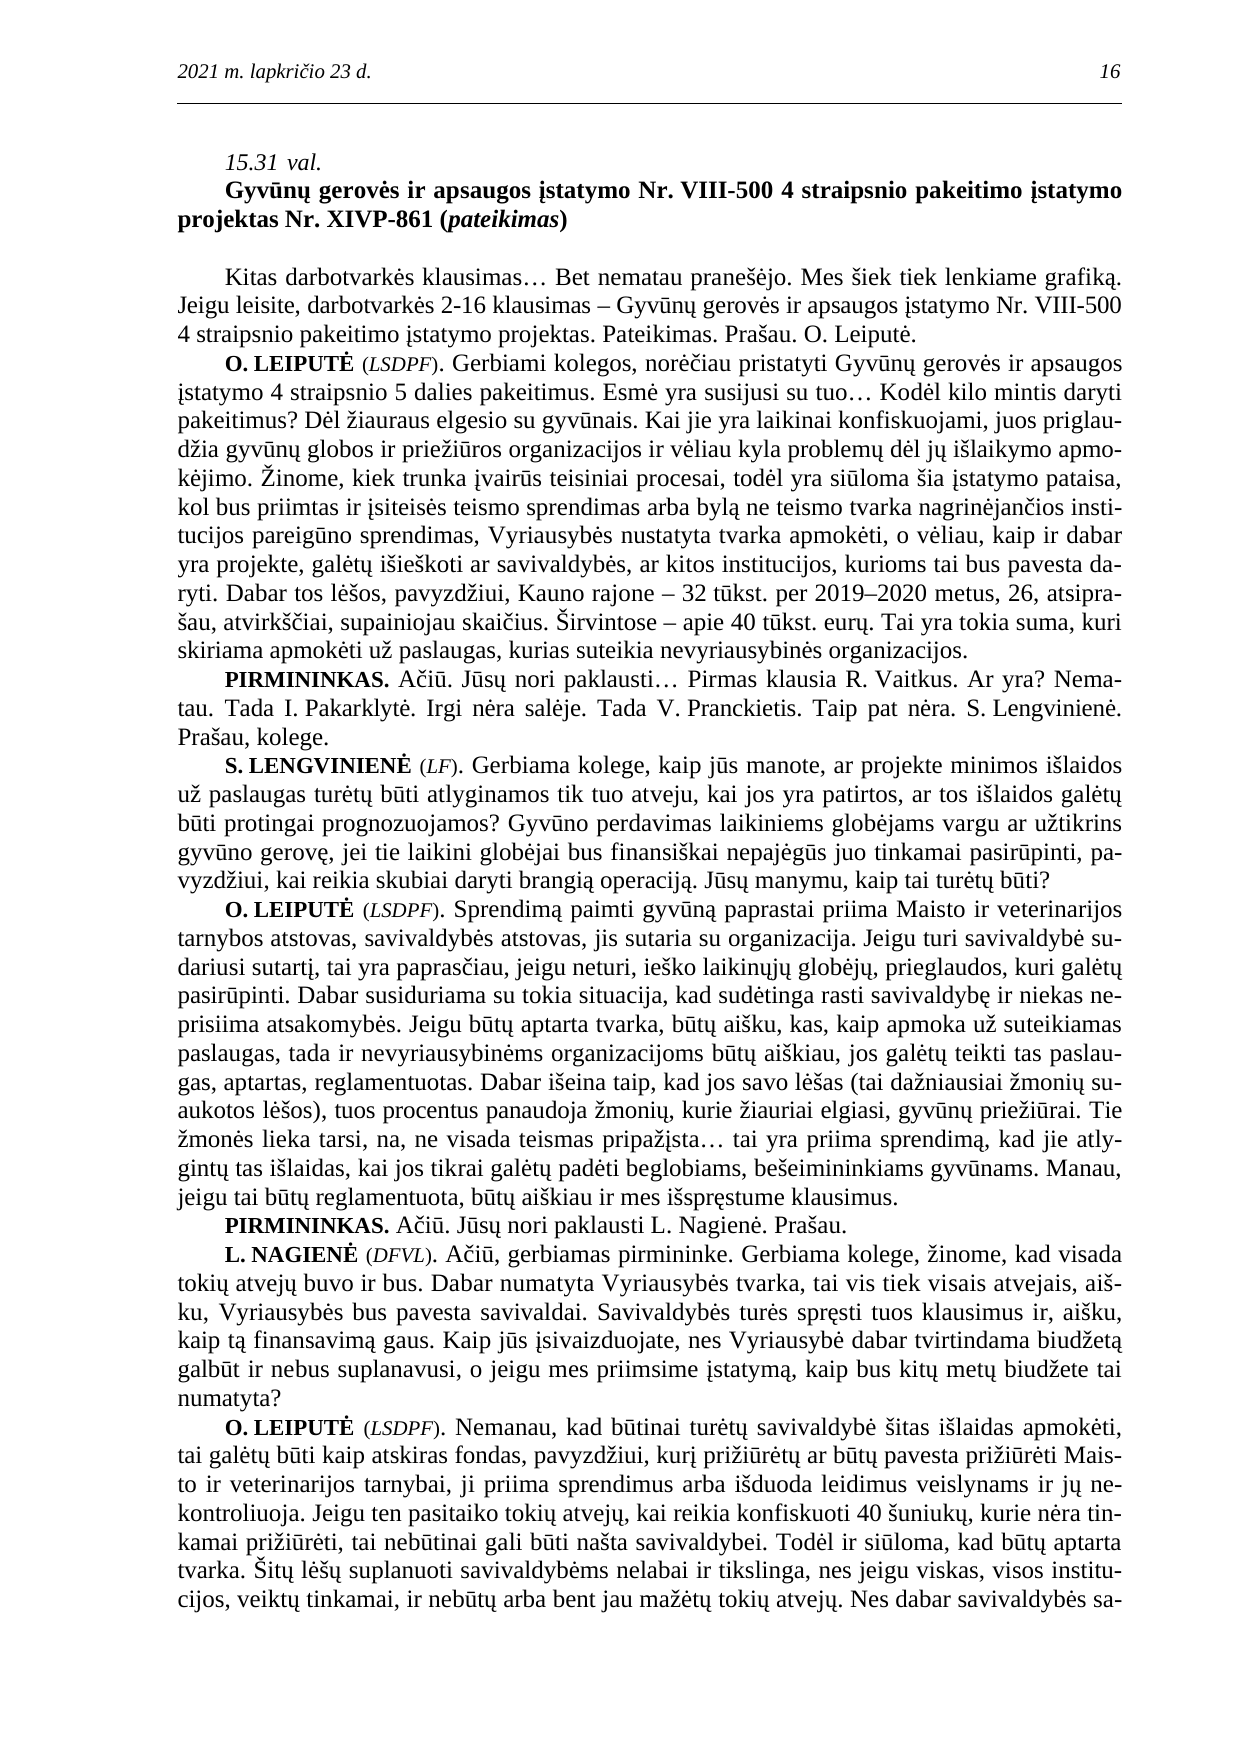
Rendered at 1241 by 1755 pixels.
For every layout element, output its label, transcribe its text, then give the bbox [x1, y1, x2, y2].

text Gy­vū­nų ge­ro­vės ir ap­sau­gos įsta­ty­mo Nr. VIII-500 4 straips­nio pa­kei­ti­mo įsta­ty­mo pro­jek­tas Nr. XIVP-861 (pa­tei­ki­mas) [177, 175, 1122, 233]
text S. LENGVINIENĖ (LF). Ger­bia­ma ko­le­ge, kaip jūs ma­no­te, ar pro­jek­te mi­ni­mos iš­lai­dos už pa­slau­gas tu­rė­tų bū­ti at­ly­gi­na­mos tik tuo at­ve­ju, kai jos yra pa­tir­tos, ar tos iš­lai­dos ga­lė­tų bū­ti pro­tin­gai prog­no­zuo­ja­mos? Gy­vū­no per­da­vi­mas lai­ki­niems glo­bė­jams var­gu ar už­tik­rins gy­vū­no ge­ro­vę, jei tie lai­ki­ni glo­bė­jai bus fi­nan­siš­kai ne­pa­jė­gūs juo tin­ka­mai pa­si­rū­pin­ti, pa­vyz­džiui, kai rei­kia sku­biai da­ry­ti bran­gią ope­ra­ci­ją. Jū­sų ma­ny­mu, kaip tai tu­rė­tų bū­ti? [177, 750, 1122, 894]
text PIRMININKAS. Ačiū. Jū­sų no­ri pa­klaus­ti… Pir­mas klau­sia R. Vait­kus. Ar yra? Ne­ma­tau. Ta­da I. Pa­kar­kly­tė. Ir­gi nė­ra sa­lė­je. Ta­da V. Pranc­kie­tis. Taip pat nė­ra. S. Leng­vi­nie­nė. Pra­šau, ko­le­ge. [177, 664, 1122, 750]
text 15.31 val. [224, 148, 1122, 175]
text O. LEIPUTĖ (LSDPF). Spren­di­mą pa­im­ti gy­vū­ną pa­pras­tai pri­ima Mais­to ir ve­te­ri­na­ri­jos tar­ny­bos at­sto­vas, sa­vi­val­dy­bės at­sto­vas, jis su­ta­ria su or­ga­ni­za­ci­ja. Jei­gu tu­ri sa­vi­val­dy­bė su­da­riu­si su­tar­tį, tai yra pa­pras­čiau, jei­gu ne­tu­ri, ieš­ko lai­ki­nų­jų glo­bė­jų, prie­glau­dos, ku­ri ga­lė­tų pa­si­rū­pin­ti. Da­bar su­si­du­ria­ma su to­kia si­tu­a­ci­ja, kad su­dė­tin­ga ras­ti sa­vi­val­dy­bę ir nie­kas ne­pri­si­i­ma at­sa­ko­my­bės. Jei­gu bū­tų ap­tar­ta tvar­ka, bū­tų aiš­ku, kas, kaip ap­mo­ka už su­tei­kia­mas pa­slau­gas, ta­da ir ne­vy­riau­sy­bi­nėms or­ga­ni­za­ci­joms bū­tų aiš­kiau, jos ga­lė­tų teik­ti tas pa­slau­gas, ap­tar­tas, reg­la­men­tuo­tas. Da­bar iš­ei­na taip, kad jos sa­vo lė­šas (tai daž­niau­siai žmo­nių su­au­ko­tos lė­šos), tuos pro­cen­tus pa­nau­do­ja žmo­nių, ku­rie žiau­riai el­gia­si, gy­vū­nų prie­žiū­rai. Tie žmo­nės lie­ka tar­si, na, ne vi­sa­da teis­mas pri­pa­žįs­ta… tai yra pri­ima spren­di­mą, kad jie at­ly­gin­tų tas iš­lai­das, kai jos tik­rai ga­lė­tų pa­dė­ti be­glo­biams, be­šei­mi­nin­kiams gy­vū­nams. Ma­nau, jei­gu tai bū­tų reg­la­men­tuo­ta, bū­tų aiš­kiau ir mes iš­spręs­tu­me klau­si­mus. [177, 894, 1122, 1210]
text O. LEIPUTĖ (LSDPF). Ne­ma­nau, kad bū­ti­nai tu­rė­tų sa­vi­val­dy­bė ši­tas iš­lai­das ap­mo­kė­ti, tai ga­lė­tų bū­ti kaip at­ski­ras fon­das, pa­vyz­džiui, ku­rį pri­žiū­rė­tų ar bū­tų pa­ves­ta pri­žiū­rė­ti Mais­to ir ve­te­ri­na­ri­jos tar­ny­bai, ji pri­ima spren­di­mus ar­ba iš­duo­da lei­di­mus veis­ly­nams ir jų ne­kon­tro­liuo­ja. Jei­gu ten pa­si­tai­ko to­kių at­ve­jų, kai rei­kia kon­fis­kuo­ti 40 šu­niu­kų, ku­rie nė­ra tin­ka­mai pri­žiū­rė­ti, tai ne­bū­ti­nai ga­li bū­ti naš­ta sa­vi­val­dy­bei. To­dėl ir siū­lo­ma, kad bū­tų ap­tar­ta tvar­ka. Ši­tų lė­šų su­pla­nuo­ti sa­vi­val­dy­bėms ne­la­bai ir tiks­lin­ga, nes jei­gu vis­kas, vi­sos ins­ti­tu­ci­jos, veik­tų tin­ka­mai, ir ne­bū­tų ar­ba bent jau ma­žė­tų to­kių at­ve­jų. Nes da­bar sa­vi­val­dy­bės sa­ [177, 1412, 1122, 1613]
text Ki­tas dar­bo­tvarkės klau­si­mas… Bet ne­ma­tau pra­ne­šė­jo. Mes šiek tiek len­kia­me gra­fi­ką. Jei­gu lei­si­te, dar­bo­tvarkės 2-16 klau­si­mas – Gy­vū­nų ge­ro­vės ir ap­sau­gos įsta­ty­mo Nr. VIII-500 4 straips­nio pa­kei­ti­mo įsta­ty­mo pro­jek­tas. Pa­tei­ki­mas. Pra­šau. O. Lei­pu­tė. [177, 262, 1122, 348]
text PIRMININKAS. Ačiū. Jū­sų no­ri pa­klaus­ti L. Na­gie­nė. Pra­šau. [177, 1210, 1122, 1239]
text O. LEIPUTĖ (LSDPF). Ger­bia­mi ko­le­gos, no­rė­čiau pri­sta­ty­ti Gy­vū­nų ge­ro­vės ir ap­sau­gos įsta­ty­mo 4 straips­nio 5 da­lies pa­kei­ti­mus. Es­mė yra su­si­ju­si su tuo… Ko­dėl ki­lo min­tis da­ry­ti pa­kei­ti­mus? Dėl žiau­raus el­ge­sio su gy­vū­nais. Kai jie yra lai­ki­nai kon­fis­kuo­ja­mi, juos pri­glau­džia gy­vū­nų glo­bos ir prie­žiū­ros or­ga­ni­za­ci­jos ir vė­liau ky­la pro­ble­mų dėl jų iš­lai­ky­mo ap­mo­kė­ji­mo. Ži­no­me, kiek trun­ka įvai­rūs tei­si­niai pro­ce­sai, to­dėl yra siū­lo­ma šia įsta­ty­mo pa­tai­sa, kol bus pri­im­tas ir įsi­tei­sės teis­mo spren­di­mas ar­ba by­lą ne teis­mo tvar­ka nag­ri­nė­jan­čios ins­ti­tu­ci­jos pa­rei­gū­no spren­di­mas, Vy­riau­sy­bės nu­sta­ty­ta tvar­ka ap­mo­kė­ti, o vė­liau, kaip ir da­bar yra pro­jek­te, ga­lė­tų iš­ieš­ko­ti ar sa­vi­val­dy­bės, ar ki­tos ins­ti­tu­ci­jos, ku­rioms tai bus pa­ves­ta da­ry­ti. Da­bar tos lė­šos, pa­vyz­džiui, Kau­no ra­jo­ne – 32 tūkst. per 2019–2020 me­tus, 26, at­si­pra­šau, at­virkš­čiai, su­pai­nio­jau skai­čius. Šir­vin­to­se – apie 40 tūkst. eu­rų. Tai yra to­kia su­ma, ku­ri ski­ria­ma ap­mo­kė­ti už pa­slau­gas, ku­rias su­tei­kia ne­vy­riau­sy­bi­nės or­ga­ni­za­ci­jos. [177, 348, 1122, 664]
text L. NAGIENĖ (DFVL). Ačiū, ger­bia­mas pir­mi­nin­ke. Ger­bia­ma ko­le­ge, ži­no­me, kad vi­sa­da to­kių at­ve­jų bu­vo ir bus. Da­bar nu­ma­ty­ta Vy­riau­sy­bės tvar­ka, tai vis tiek vi­sais at­ve­jais, aiš­ku, Vy­riau­sy­bės bus pa­ves­ta sa­vi­val­dai. Sa­vi­val­dy­bės tu­rės spręs­ti tuos klau­si­mus ir, aiš­ku, kaip tą fi­nan­sa­vi­mą gaus. Kaip jūs įsi­vaiz­duo­ja­te, nes Vy­riau­sy­bė da­bar tvir­tin­da­ma biu­dže­tą gal­būt ir ne­bus su­pla­na­vu­si, o jei­gu mes pri­im­si­me įsta­ty­mą, kaip bus ki­tų me­tų biu­dže­te tai nu­ma­ty­ta? [177, 1239, 1122, 1412]
